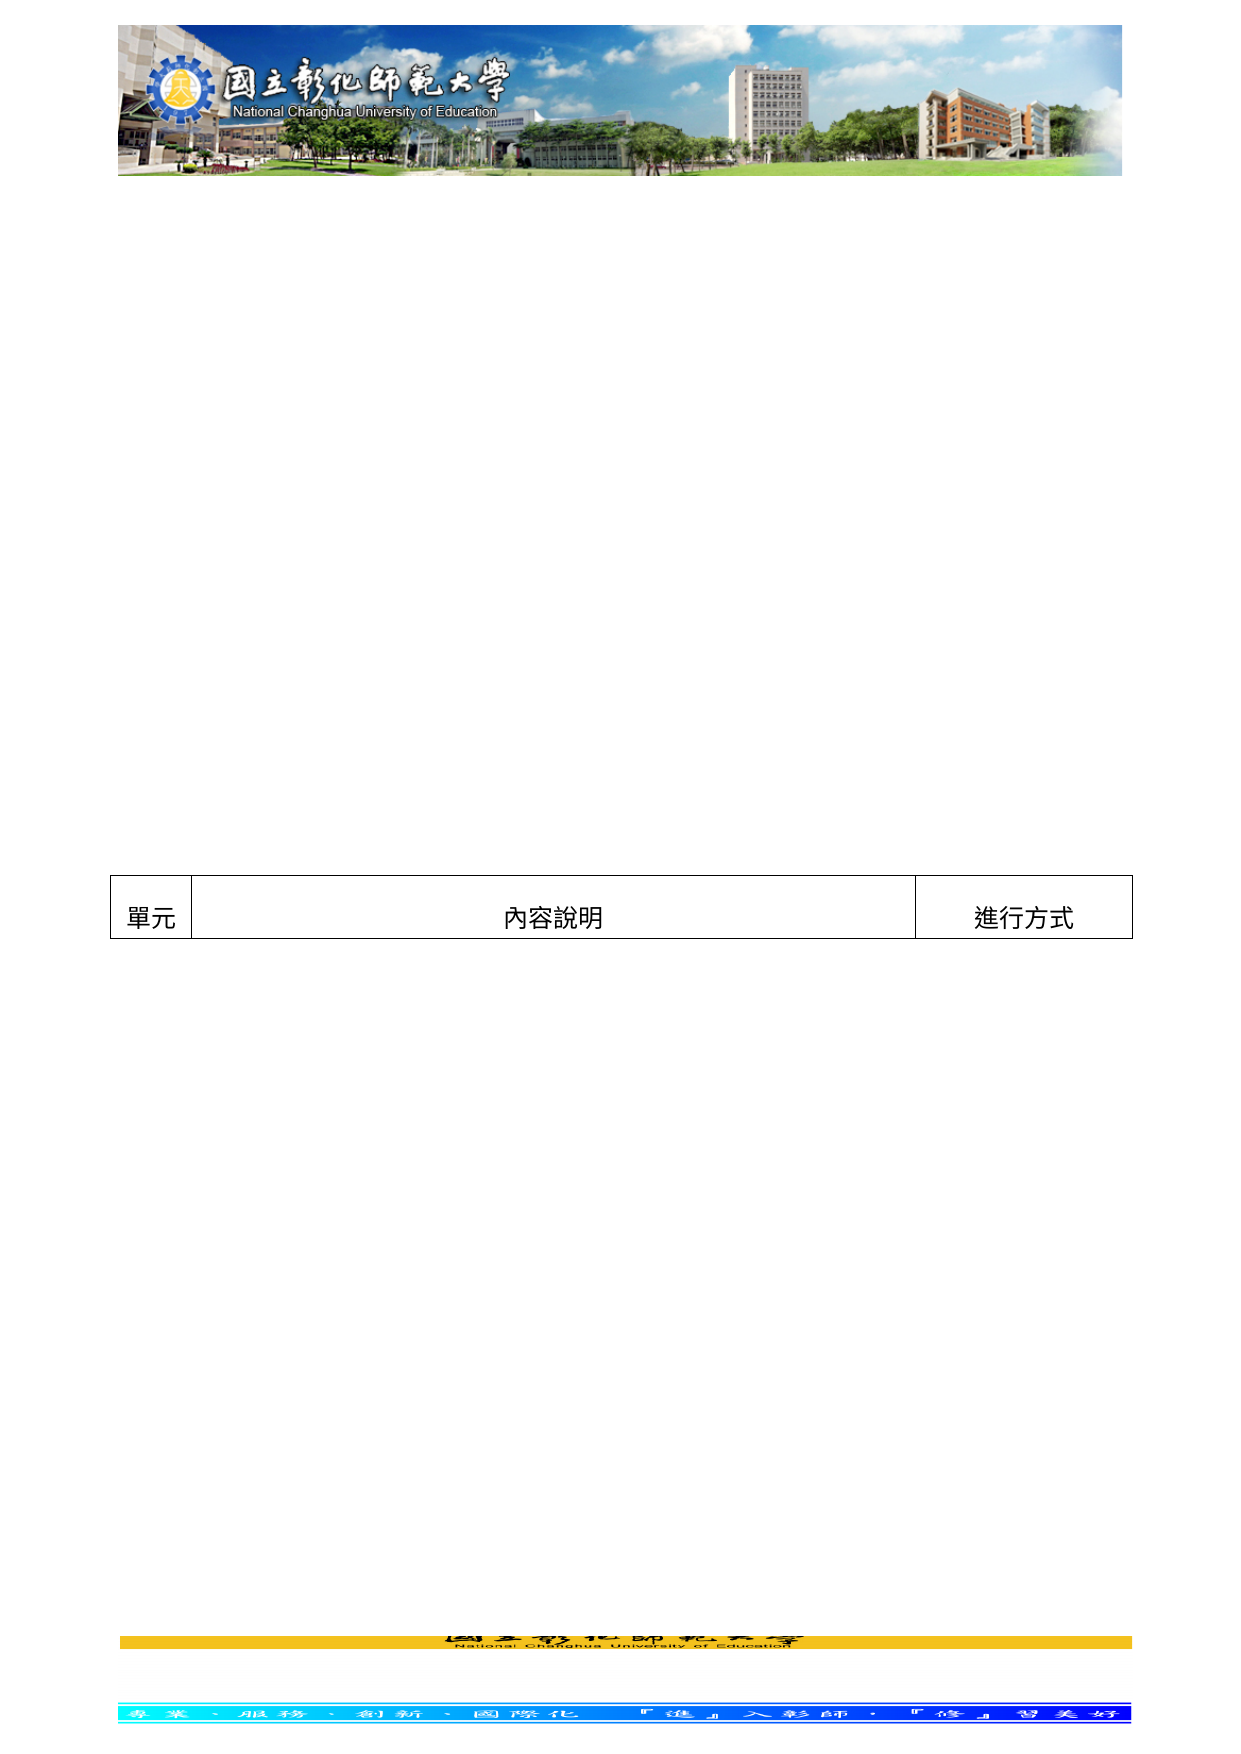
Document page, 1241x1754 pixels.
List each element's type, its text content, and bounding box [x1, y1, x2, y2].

table_header 單元 [111, 876, 191, 938]
table_header 內容說明 [192, 876, 915, 938]
table_header 進行方式 [916, 876, 1132, 938]
